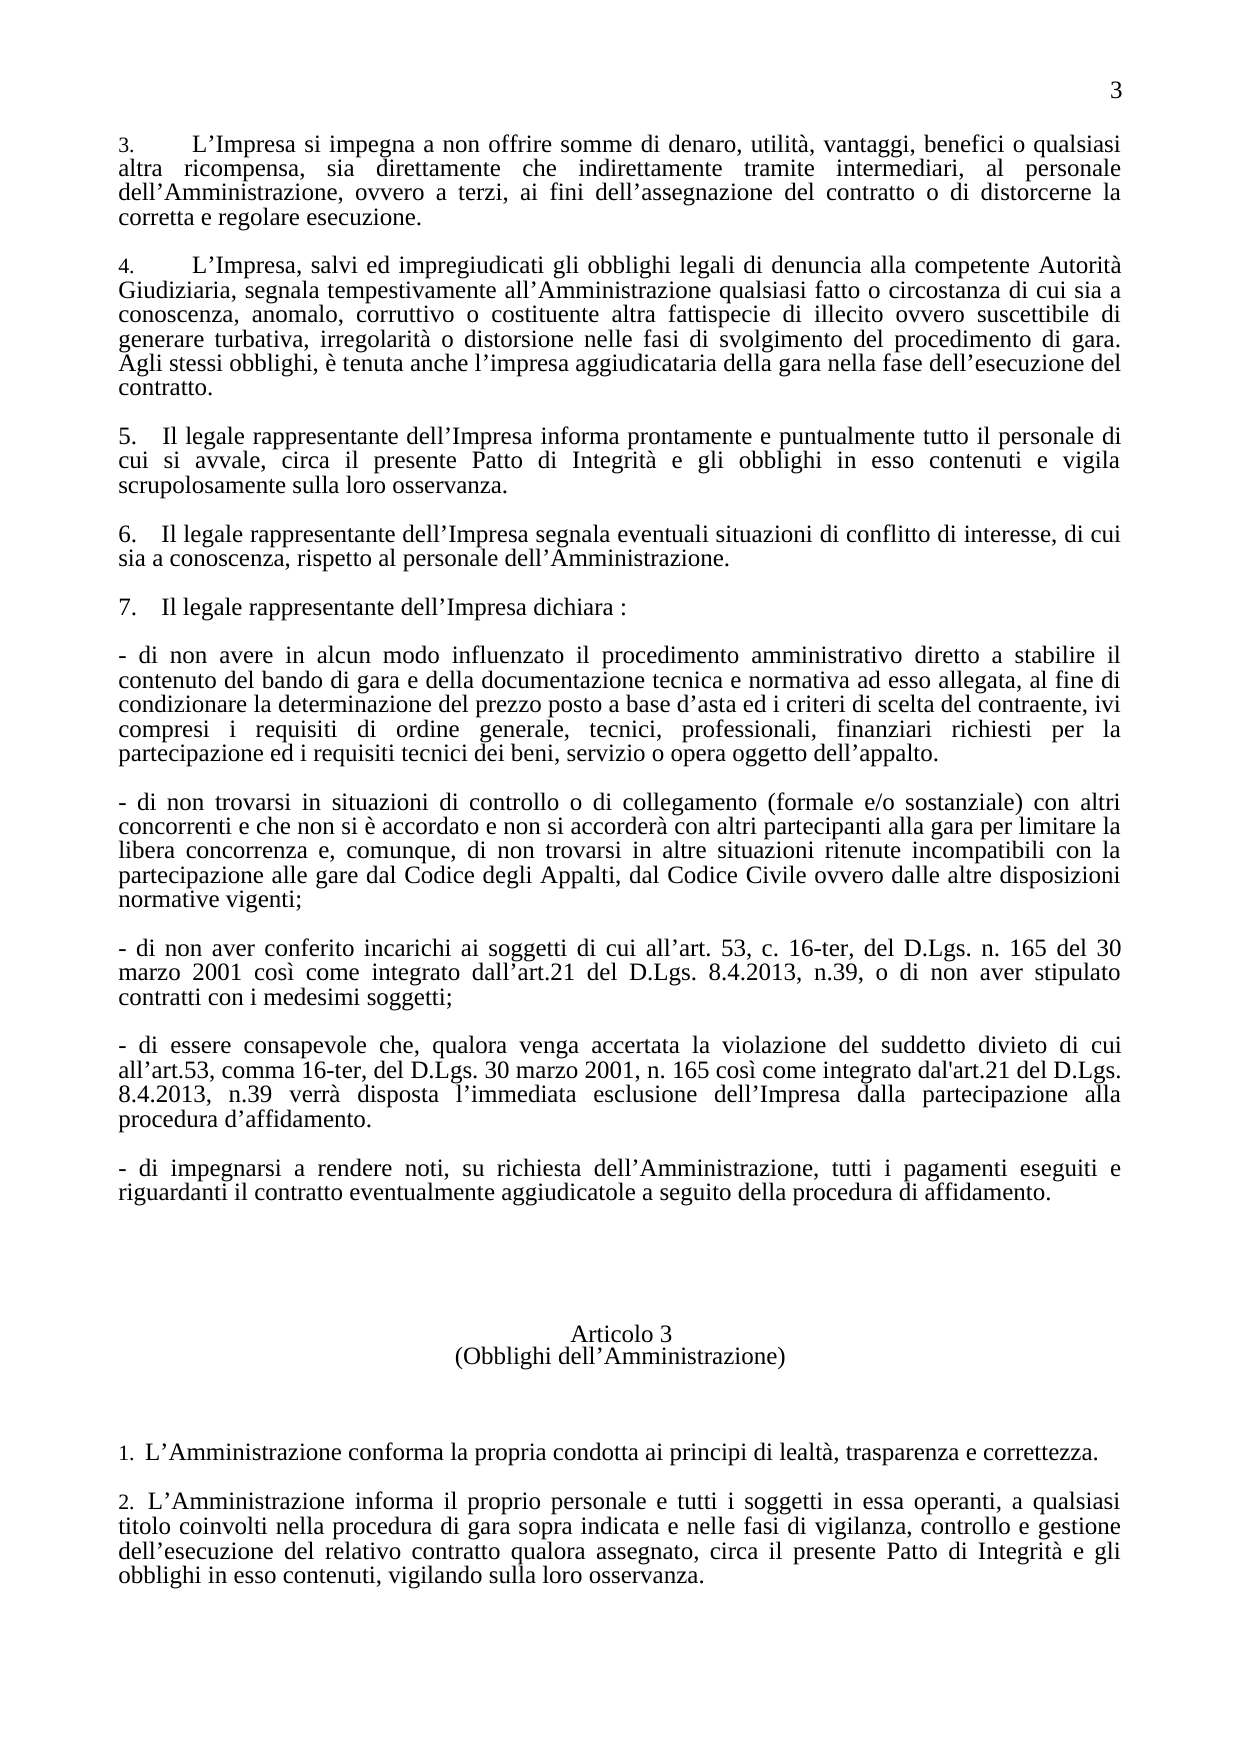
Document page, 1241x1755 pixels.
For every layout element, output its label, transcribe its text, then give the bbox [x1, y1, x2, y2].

text Articolo 3 [120, 1325, 1122, 1347]
list L’Amministrazione informa il proprio personale e tutti i soggetti in essa operanti, a qualsiasi titolo coinvolti nella procedura di gara sopra indicata e nelle fasi di vigilanza, controllo e gestione dell’esecuzione del relativo contratto qualora assegnato, circa il presente Patto di Integrità e gli obblighi in esso contenuti, vigilando sulla loro osservanza. [118, 1490, 1122, 1589]
text 7. Il legale rappresentante dell’Impresa dichiara : [118, 596, 1122, 620]
text (Obblighi dell’Amministrazione) [118, 1347, 1122, 1369]
text - di non trovarsi in situazioni di controllo o di collegamento (formale e/o sostanziale) con altri concorrenti e che non si è accordato e non si accorderà con altri partecipanti alla gara per limitare la libera concorrenza e, comunque, di non trovarsi in altre situazioni ritenute incompatibili con la partecipazione alle gare dal Codice degli Appalti, dal Codice Civile ovvero dalle altre disposizioni normative vigenti; [118, 791, 1122, 912]
list L’Impresa, salvi ed impregiudicati gli obblighi legali di denuncia alla competente Autorità Giudiziaria, segnala tempestivamente all’Amministrazione qualsiasi fatto o circostanza di cui sia a conoscenza, anomalo, corruttivo o costituente altra fattispecie di illecito ovvero suscettibile di generare turbativa, irregolarità o distorsione nelle fasi di svolgimento del procedimento di gara. Agli stessi obblighi, è tenuta anche l’impresa aggiudicataria della gara nella fase dell’esecuzione del contratto. [118, 254, 1122, 401]
list L’Impresa si impegna a non offrire somme di denaro, utilità, vantaggi, benefici o qualsiasi altra ricompensa, sia direttamente che indirettamente tramite intermediari, al personale dell’Amministrazione, ovvero a terzi, ai fini dell’assegnazione del contratto o di distorcerne la corretta e regolare esecuzione. [118, 132, 1122, 230]
text 6. Il legale rappresentante dell’Impresa segnala eventuali situazioni di conflitto di interesse, di cui sia a conoscenza, rispetto al personale dell’Amministrazione. [118, 522, 1122, 571]
text 5. Il legale rappresentante dell’Impresa informa prontamente e puntualmente tutto il personale di cui si avvale, circa il presente Patto di Integrità e gli obblighi in esso contenuti e vigila scrupolosamente sulla loro osservanza. [118, 425, 1122, 498]
text - di non aver conferito incarichi ai soggetti di cui all’art. 53, c. 16-ter, del D.Lgs. n. 165 del 30 marzo 2001 così come integrato dall’art.21 del D.Lgs. 8.4.2013, n.39, o di non aver stipulato contratti con i medesimi soggetti; [118, 937, 1122, 1010]
text - di essere consapevole che, qualora venga accertata la violazione del suddetto divieto di cui all’art.53, comma 16-ter, del D.Lgs. 30 marzo 2001, n. 165 così come integrato dal'art.21 del D.Lgs. 8.4.2013, n.39 verrà disposta l’immediata esclusione dell’Impresa dalla partecipazione alla procedura d’affidamento. [118, 1034, 1122, 1132]
list L’Amministrazione conforma la propria condotta ai principi di lealtà, trasparenza e correttezza. [118, 1440, 1122, 1465]
text - di non avere in alcun modo influenzato il procedimento amministrativo diretto a stabilire il contenuto del bando di gara e della documentazione tecnica e normativa ad esso allegata, al fine di condizionare la determinazione del prezzo posto a base d’asta ed i criteri di scelta del contraente, ivi compresi i requisiti di ordine generale, tecnici, professionali, finanziari richiesti per la partecipazione ed i requisiti tecnici dei beni, servizio o opera oggetto dell’appalto. [118, 644, 1122, 766]
text - di impegnarsi a rendere noti, su richiesta dell’Amministrazione, tutti i pagamenti eseguiti e riguardanti il contratto eventualmente aggiudicatole a seguito della procedura di affidamento. [118, 1156, 1122, 1206]
